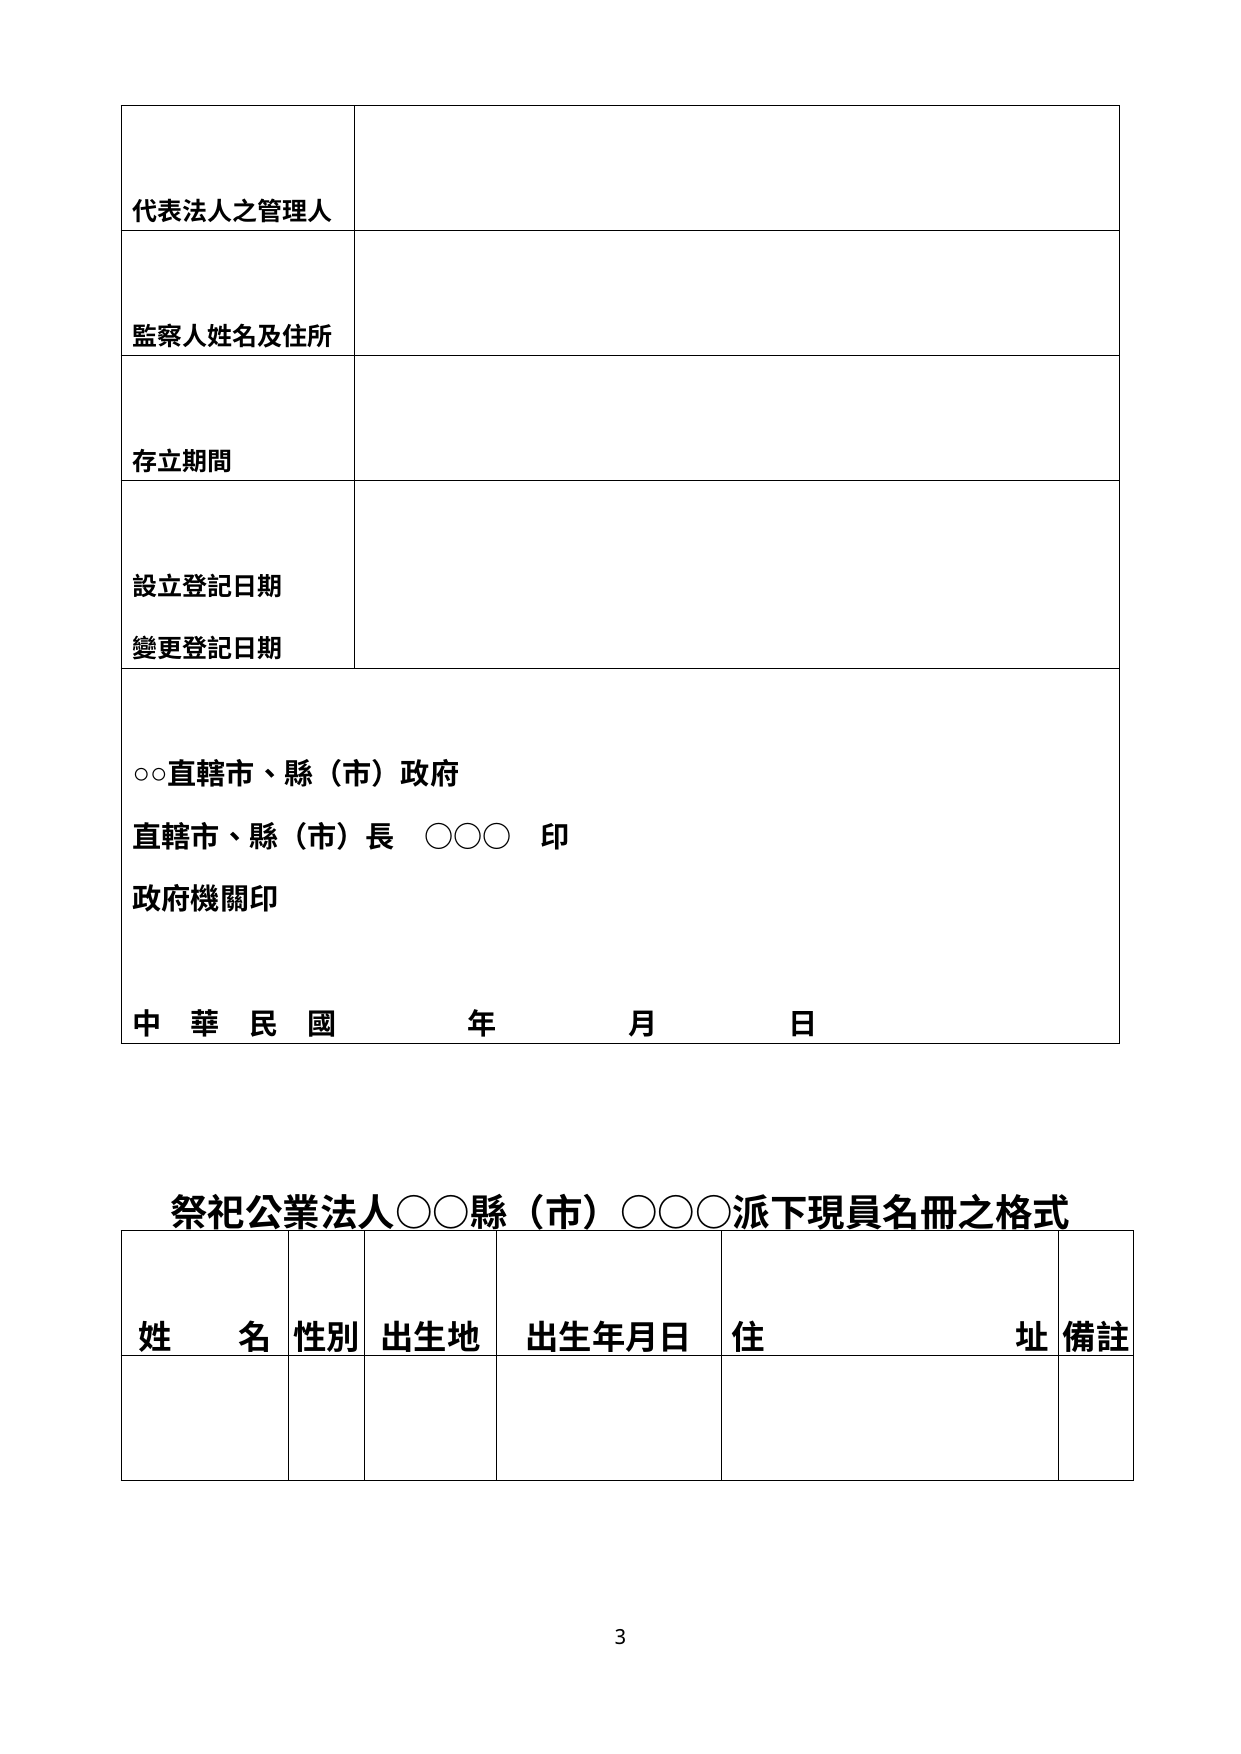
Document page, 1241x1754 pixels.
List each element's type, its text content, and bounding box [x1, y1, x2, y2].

table_cell [355, 356, 1119, 480]
text 祭祀公業法人○○縣（市）○○○派下現員名冊之格式 [118, 1168, 1122, 1230]
table_header 住 址 [722, 1231, 1058, 1355]
table_cell [497, 1356, 721, 1480]
table_cell [722, 1356, 1058, 1480]
table_cell [122, 1356, 288, 1480]
table_cell [355, 231, 1119, 355]
table_cell [289, 1356, 364, 1480]
table_cell [365, 1356, 496, 1480]
table_cell 設立登記日期 變更登記日期 [122, 481, 354, 668]
table_cell ○○直轄市、縣（市）政府 直轄市、縣（市）長 ○○○ 印 政府機關印 中 華 民 國 年 月 日 [122, 669, 1119, 1043]
table_header 出生年月日 [497, 1231, 721, 1355]
table_cell [1059, 1356, 1133, 1480]
table_header 出生地 [365, 1231, 496, 1355]
table_cell [355, 481, 1119, 668]
table_cell [355, 106, 1119, 230]
table_header 備註 [1059, 1231, 1133, 1355]
table_header 性別 [289, 1231, 364, 1355]
table_cell 監察人姓名及住所 [122, 231, 354, 355]
table_cell 存立期間 [122, 356, 354, 480]
table_cell 代表法人之管理人 [122, 106, 354, 230]
table_header 姓 名 [122, 1231, 288, 1355]
